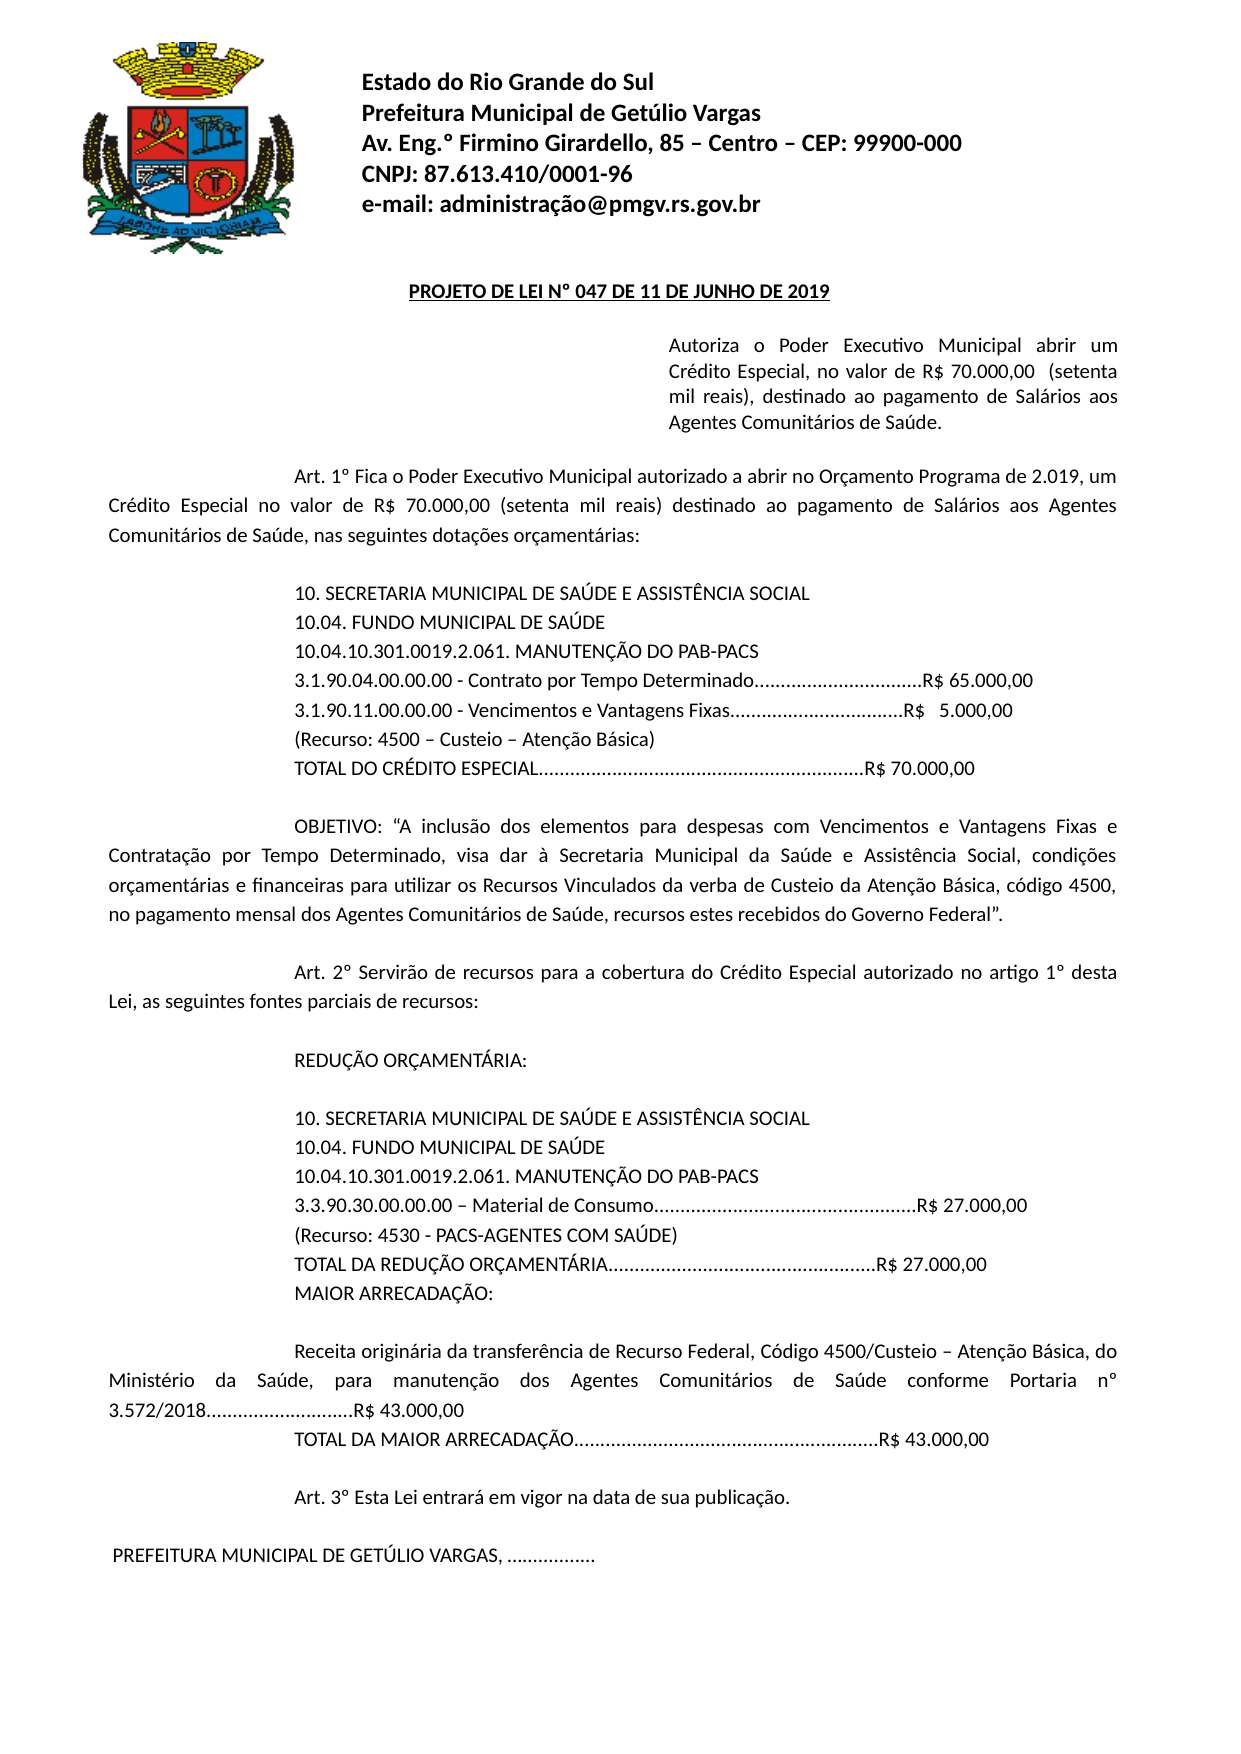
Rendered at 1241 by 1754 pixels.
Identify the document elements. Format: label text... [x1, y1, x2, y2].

text MAIOR ARRECADAÇÃO: [108, 1280, 1119, 1306]
text 10.04.10.301.0019.2.061. MANUTENÇÃO DO PAB-PACS [108, 1163, 1119, 1189]
text 3.1.90.11.00.00.00 - Vencimentos e Vantagens Fixas.................................R$ 5.000,00 [108, 697, 1119, 722]
text 10.04.10.301.0019.2.061. MANUTENÇÃO DO PAB-PACS [108, 638, 1119, 664]
text TOTAL DA REDUÇÃO ORÇAMENTÁRIA...................................................R$ 27.000,00 [108, 1251, 1119, 1276]
text 10.04. FUNDO MUNICIPAL DE SAÚDE [108, 1134, 1119, 1160]
text TOTAL DA MAIOR ARRECADAÇÃO..........................................................R$ 43.000,00 [108, 1426, 1119, 1451]
text Autoriza o Poder Executivo Municipal abrir um Crédito Especial, no valor de R$ 70.000,00 (setenta mil reais), destinado ao pagamento de Salários aos Agentes Comunitários de Saúde. [669, 333, 1119, 434]
text 10. SECRETARIA MUNICIPAL DE SAÚDE E ASSISTÊNCIA SOCIAL [108, 580, 1119, 606]
text OBJETIVO: “A inclusão dos elementos para despesas com Vencimentos e Vantagens Fixas e Contratação por Tempo Determinado, visa dar à Secretaria Municipal da Saúde e Assistência Social, condições orçamentárias e financeiras para utilizar os Recursos Vinculados da verba de Custeio da Atenção Básica, código 4500, no pagamento mensal dos Agentes Comunitários de Saúde, recursos estes recebidos do Governo Federal”. [108, 813, 1119, 926]
text (Recurso: 4530 - PACS-AGENTES COM SAÚDE) [108, 1222, 1119, 1247]
text 3.1.90.04.00.00.00 - Contrato por Tempo Determinado................................R$ 65.000,00 [108, 668, 1119, 693]
text REDUÇÃO ORÇAMENTÁRIA: [108, 1047, 1119, 1072]
text PREFEITURA MUNICIPAL DE GETÚLIO VARGAS, ….............. [59, 1543, 1001, 1568]
text Art. 3º Esta Lei entrará em vigor na data de sua publicação. [108, 1484, 1119, 1510]
text Receita originária da transferência de Recurso Federal, Código 4500/Custeio – Atenção Básica, do Ministério da Saúde, para manutenção dos Agentes Comunitários de Saúde conforme Portaria nº 3.572/2018............................R$ 43.000,00 [108, 1338, 1119, 1422]
text 3.3.90.30.00.00.00 – Material de Consumo..................................................R$ 27.000,00 [108, 1193, 1119, 1218]
text PROJETO DE LEI Nº 047 DE 11 DE JUNHO DE 2019 [120, 278, 1119, 303]
text 10.04. FUNDO MUNICIPAL DE SAÚDE [108, 609, 1119, 635]
text (Recurso: 4500 – Custeio – Atenção Básica) [108, 726, 1119, 751]
text 10. SECRETARIA MUNICIPAL DE SAÚDE E ASSISTÊNCIA SOCIAL [108, 1105, 1119, 1131]
picture [82, 42, 294, 254]
text Art. 1º Fica o Poder Executivo Municipal autorizado a abrir no Orçamento Programa de 2.019, um Crédito Especial no valor de R$ 70.000,00 (setenta mil reais) destinado ao pagamento de Salários aos Agentes Comunitários de Saúde, nas seguintes dotações orçamentárias: [108, 463, 1119, 547]
text Art. 2º Servirão de recursos para a cobertura do Crédito Especial autorizado no artigo 1º desta Lei, as seguintes fontes parciais de recursos: [108, 959, 1119, 1014]
text TOTAL DO CRÉDITO ESPECIAL..............................................................R$ 70.000,00 [108, 755, 1119, 781]
